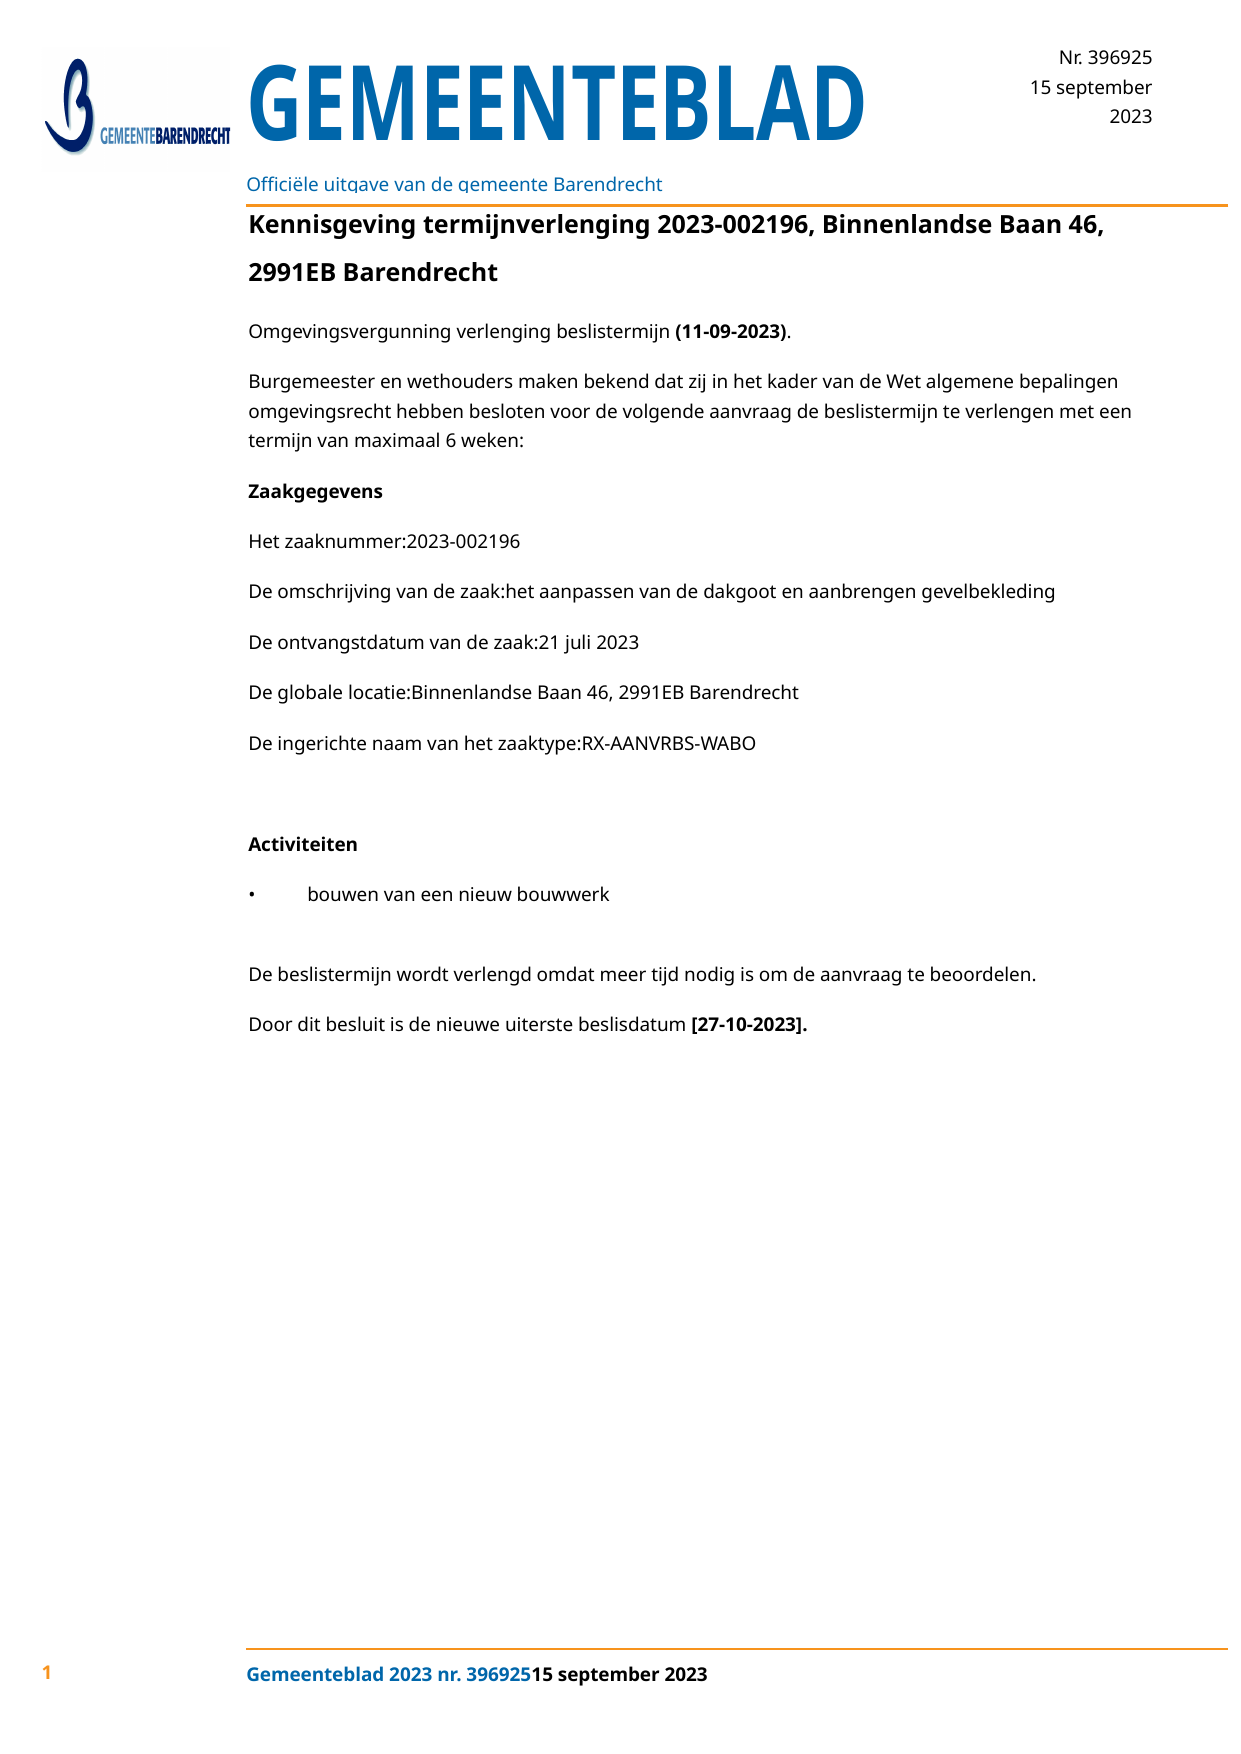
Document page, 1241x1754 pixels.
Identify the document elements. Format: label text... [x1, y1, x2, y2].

text Door dit besluit is de nieuwe uiterste beslisdatum [27-10-2023]. [248, 1012, 1152, 1037]
text De omschrijving van de zaak:het aanpassen van de dakgoot en aanbrengen gevelbekleding [248, 579, 1152, 604]
text Activiteiten [248, 831, 1152, 857]
text De globale locatie:Binnenlandse Baan 46, 2991EB Barendrecht [248, 679, 1152, 705]
text Burgemeester en wethouders maken bekend dat zij in het kader van de Wet algemene bepalingen omgevingsrecht hebben besloten voor de volgende aanvraag de beslistermijn te verlengen met een termijn van maximaal 6 weken: [248, 368, 1152, 453]
text Omgevingsvergunning verlenging beslistermijn (11-09-2023). [248, 318, 1152, 344]
text Zaakgegevens [248, 478, 1152, 504]
text De beslistermijn wordt verlengd omdat meer tijd nodig is om de aanvraag te beoordelen. [248, 961, 1152, 987]
picture [41, 47, 231, 172]
text De ingerichte naam van het zaaktype:RX-AANVRBS-WABO [248, 730, 1152, 756]
text Kennisgeving termijnverlenging 2023-002196, Binnenlandse Baan 46, 2991EB Barendrecht [248, 207, 1152, 288]
text Het zaaknummer:2023-002196 [248, 528, 1152, 554]
text De ontvangstdatum van de zaak:21 juli 2023 [248, 629, 1152, 655]
list bouwen van een nieuw bouwwerk [248, 881, 1152, 907]
